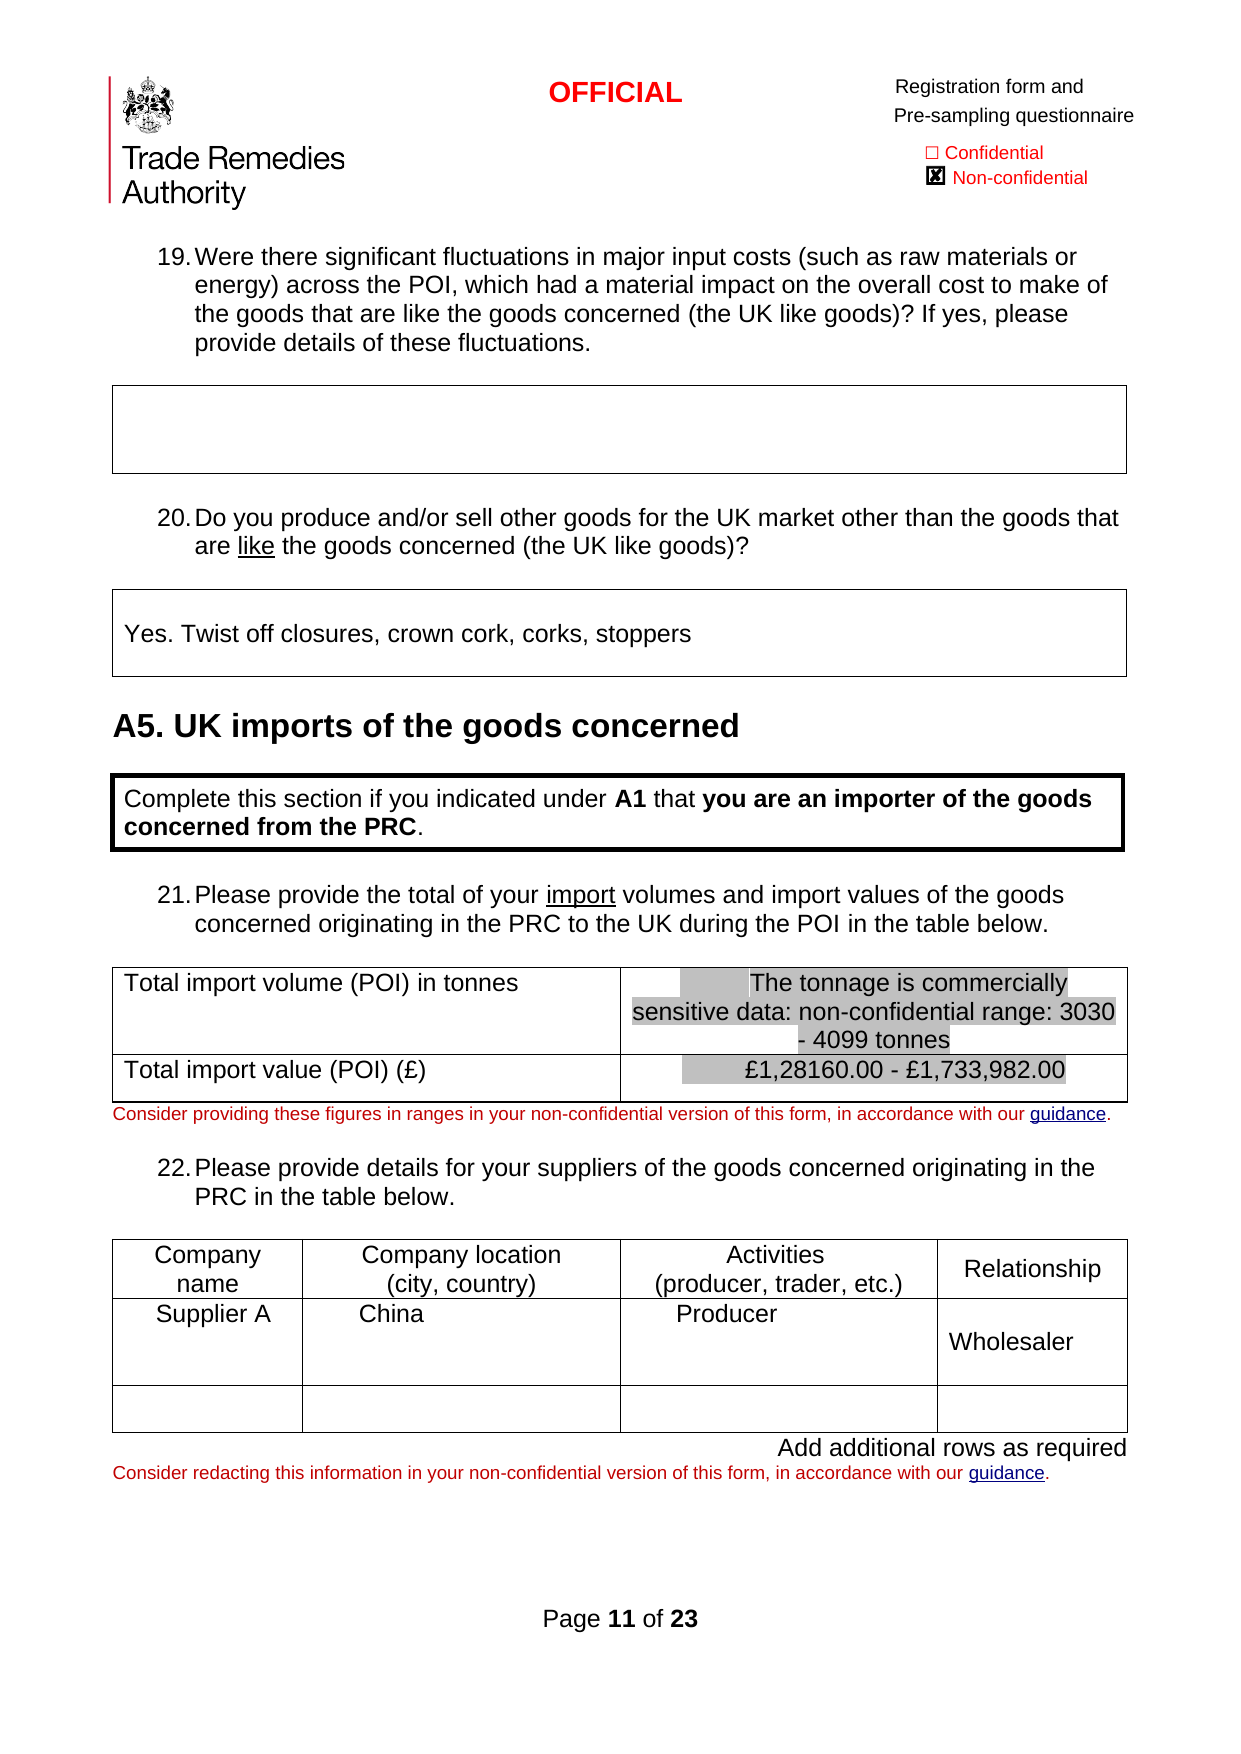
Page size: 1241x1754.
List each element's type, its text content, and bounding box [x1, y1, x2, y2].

list Please provide the total of your import volumes and import values of the goods concerned originating in the PRC to the UK during the POI in the table below. [157, 881, 1128, 938]
table_cell [113, 1386, 302, 1432]
table_cell Producer [621, 1299, 937, 1385]
table_header Complete this section if you indicated under A1 that you are an importer of the goods concerned from the PRC. [115, 778, 1121, 847]
table_header Total import volume (POI) in tonnes [113, 968, 620, 1054]
table_cell China [303, 1299, 620, 1385]
text Consider providing these figures in ranges in your non-confidential version of this form, in accordance with our guidance. [112, 1103, 1128, 1124]
list Do you produce and/or sell other goods for the UK market other than the goods that are like the goods concerned (the UK like goods)? [157, 502, 1128, 560]
table_cell £1,28160.00 - £1,733,982.00 [621, 1055, 1127, 1101]
table_cell [621, 1386, 937, 1432]
table_cell Supplier A [113, 1299, 302, 1385]
table_header Yes. Twist off closures, crown cork, corks, stoppers [113, 590, 1126, 676]
table_header Activities (producer, trader, etc.) [621, 1240, 937, 1297]
table_header Relationship [938, 1240, 1127, 1297]
list Were there significant fluctuations in major input costs (such as raw materials or energy) across the POI, which had a material impact on the overall cost to make of the goods that are like the goods concerned (the UK like goods)? If yes, please provide details of these fluctuations. [157, 242, 1128, 357]
table_cell [303, 1386, 620, 1432]
table_cell [938, 1386, 1127, 1432]
text Consider redacting this information in your non-confidential version of this form, in accordance with our guidance. [112, 1462, 1128, 1483]
text Add additional rows as required [112, 1433, 1128, 1462]
table_header [113, 386, 1126, 473]
subtitle A5. UK imports of the goods concerned [112, 706, 1128, 744]
list Please provide details for your suppliers of the goods concerned originating in the PRC in the table below. [157, 1153, 1128, 1210]
table_cell Total import value (POI) (£) [113, 1055, 620, 1101]
table_header Company location (city, country) [303, 1240, 620, 1297]
table_header The tonnage is commercially sensitive data: non-confidential range: 3030 - 4099 tonnes [621, 968, 1127, 1054]
table_header Company name [113, 1240, 302, 1297]
table_cell Wholesaler [938, 1299, 1127, 1385]
